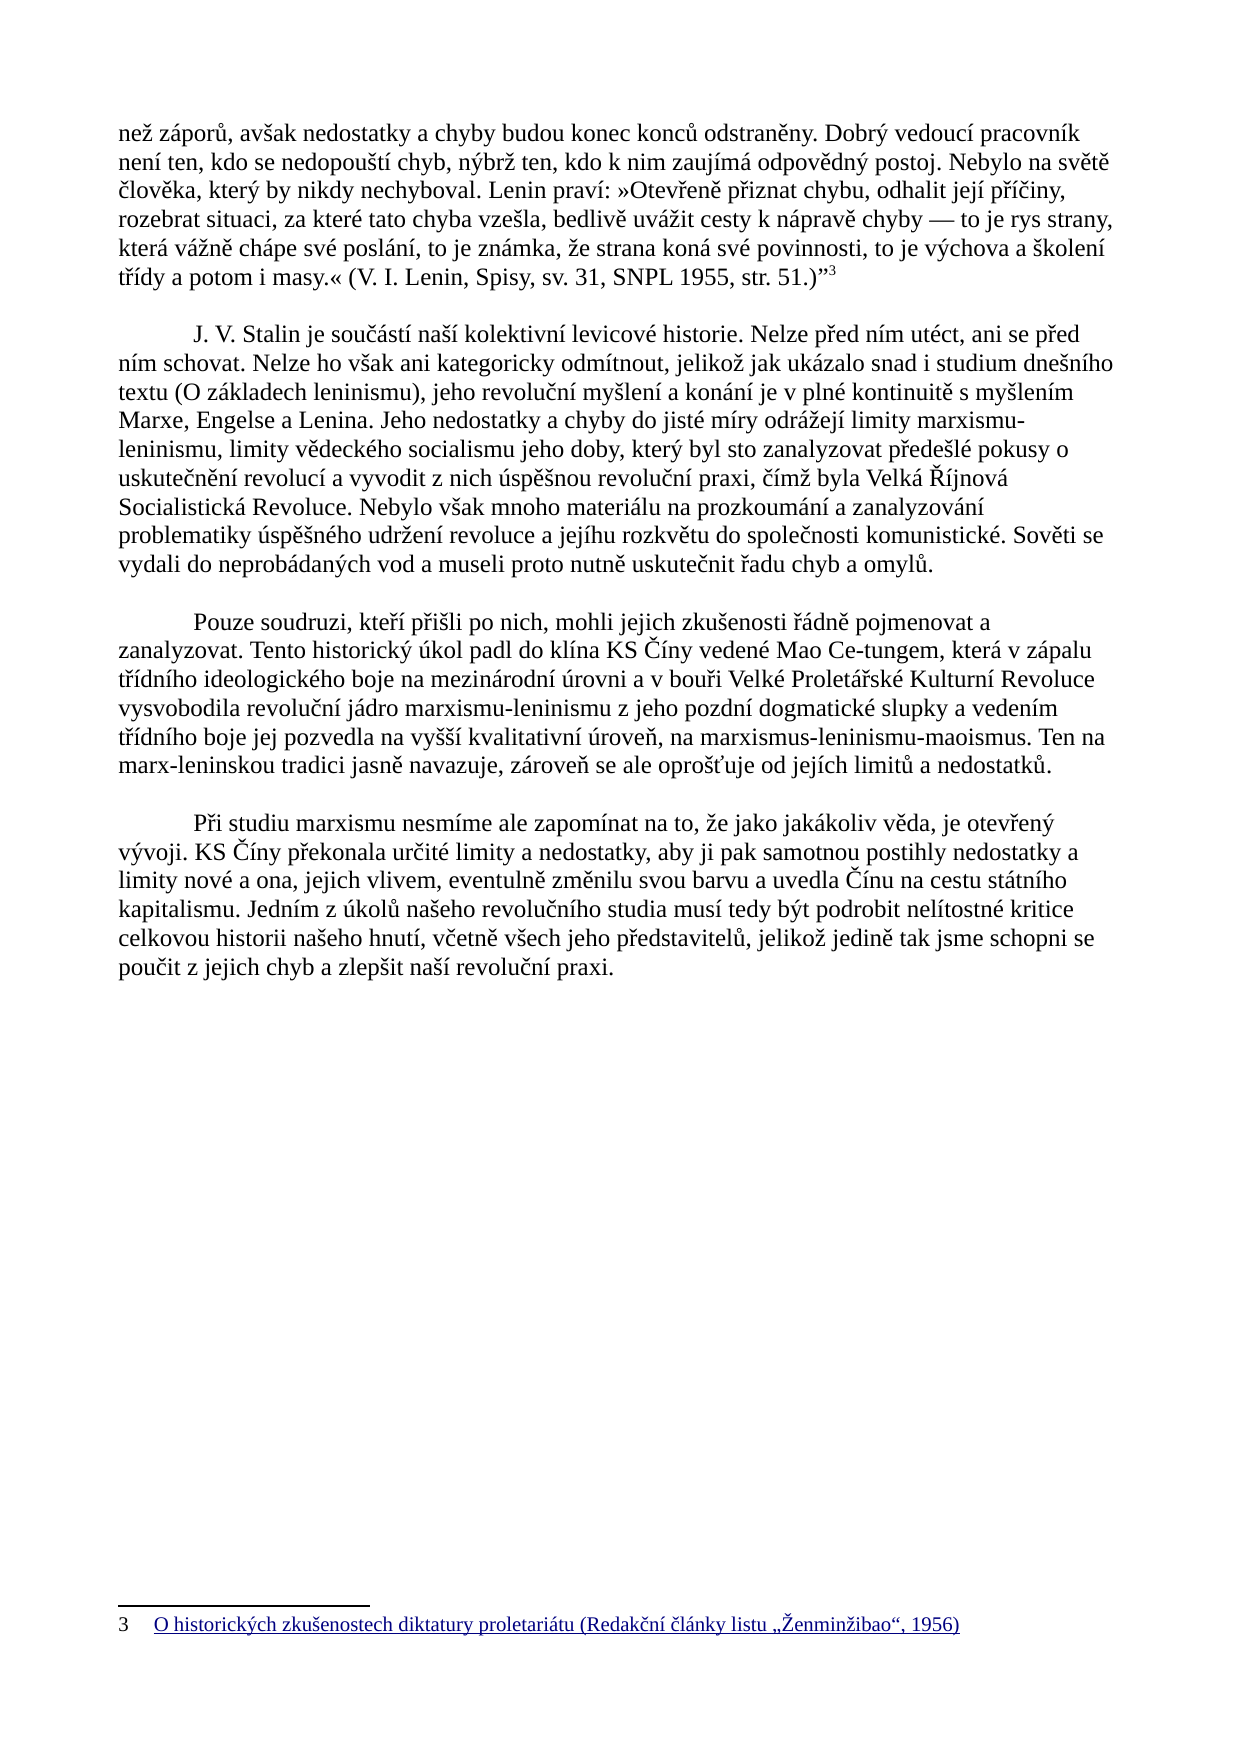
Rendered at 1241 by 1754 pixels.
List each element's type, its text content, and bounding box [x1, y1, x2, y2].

text J. V. Stalin je součástí naší kolektivní levicové historie. Nelze před ním utéct, ani se před ním schovat. Nelze ho však ani kategoricky odmítnout, jelikož jak ukázalo snad i studium dnešního textu (O základech leninismu), jeho revoluční myšlení a konání je v plné kontinuitě s myšlením Marxe, Engelse a Lenina. Jeho nedostatky a chyby do jisté míry odrážejí limity marxismu-leninismu, limity vědeckého socialismu jeho doby, který byl sto zanalyzovat předešlé pokusy o uskutečnění revolucí a vyvodit z nich úspěšnou revoluční praxi, čímž byla Velká Říjnová Socialistická Revoluce. Nebylo však mnoho materiálu na prozkoumání a zanalyzování problematiky úspěšného udržení revoluce a jejíhu rozkvětu do společnosti komunistické. Sověti se vydali do neprobádaných vod a museli proto nutně uskutečnit řadu chyb a omylů. [118, 319, 1122, 578]
text O historických zkušenostech diktatury proletariátu (Redakční články listu „Ženminžibao“, 1956) [118, 1612, 1122, 1636]
text Při studiu marxismu nesmíme ale zapomínat na to, že jako jakákoliv věda, je otevřený vývoji. KS Číny překonala určité limity a nedostatky, aby ji pak samotnou postihly nedostatky a limity nové a ona, jejich vlivem, eventulně změnilu svou barvu a uvedla Čínu na cestu státního kapitalismu. Jedním z úkolů našeho revolučního studia musí tedy být podrobit nelítostné kritice celkovou historii našeho hnutí, včetně všech jeho představitelů, jelikož jedině tak jsme schopni se poučit z jejich chyb a zlepšit naší revoluční praxi. [118, 808, 1122, 981]
text Pouze soudruzi, kteří přišli po nich, mohli jejich zkušenosti řádně pojmenovat a zanalyzovat. Tento historický úkol padl do klína KS Číny vedené Mao Ce-tungem, která v zápalu třídního ideologického boje na mezinárodní úrovni a v bouři Velké Proletářské Kulturní Revoluce vysvobodila revoluční jádro marxismu-leninismu z jeho pozdní dogmatické slupky a vedením třídního boje jej pozvedla na vyšší kvalitativní úroveň, na marxismus-leninismu-maoismus. Ten na marx-leninskou tradici jasně navazuje, zároveň se ale oprošťuje od jejích limitů a nedostatků. [118, 607, 1122, 779]
text než záporů, avšak nedostatky a chyby budou konec konců odstraněny. Dobrý vedoucí pracovník není ten, kdo se nedopouští chyb, nýbrž ten, kdo k nim zaujímá odpovědný postoj. Nebylo na světě člověka, který by nikdy nechyboval. Lenin praví: »Otevřeně přiznat chybu, odhalit její příčiny, rozebrat situaci, za které tato chyba vzešla, bedlivě uvážit cesty k nápravě chyby — to je rys strany, která vážně chápe své poslání, to je známka, že strana koná své povinnosti, to je výchova a školení třídy a potom i masy.« (V. I. Lenin, Spisy, sv. 31, SNPL 1955, str. 51.)” [118, 118, 1122, 291]
